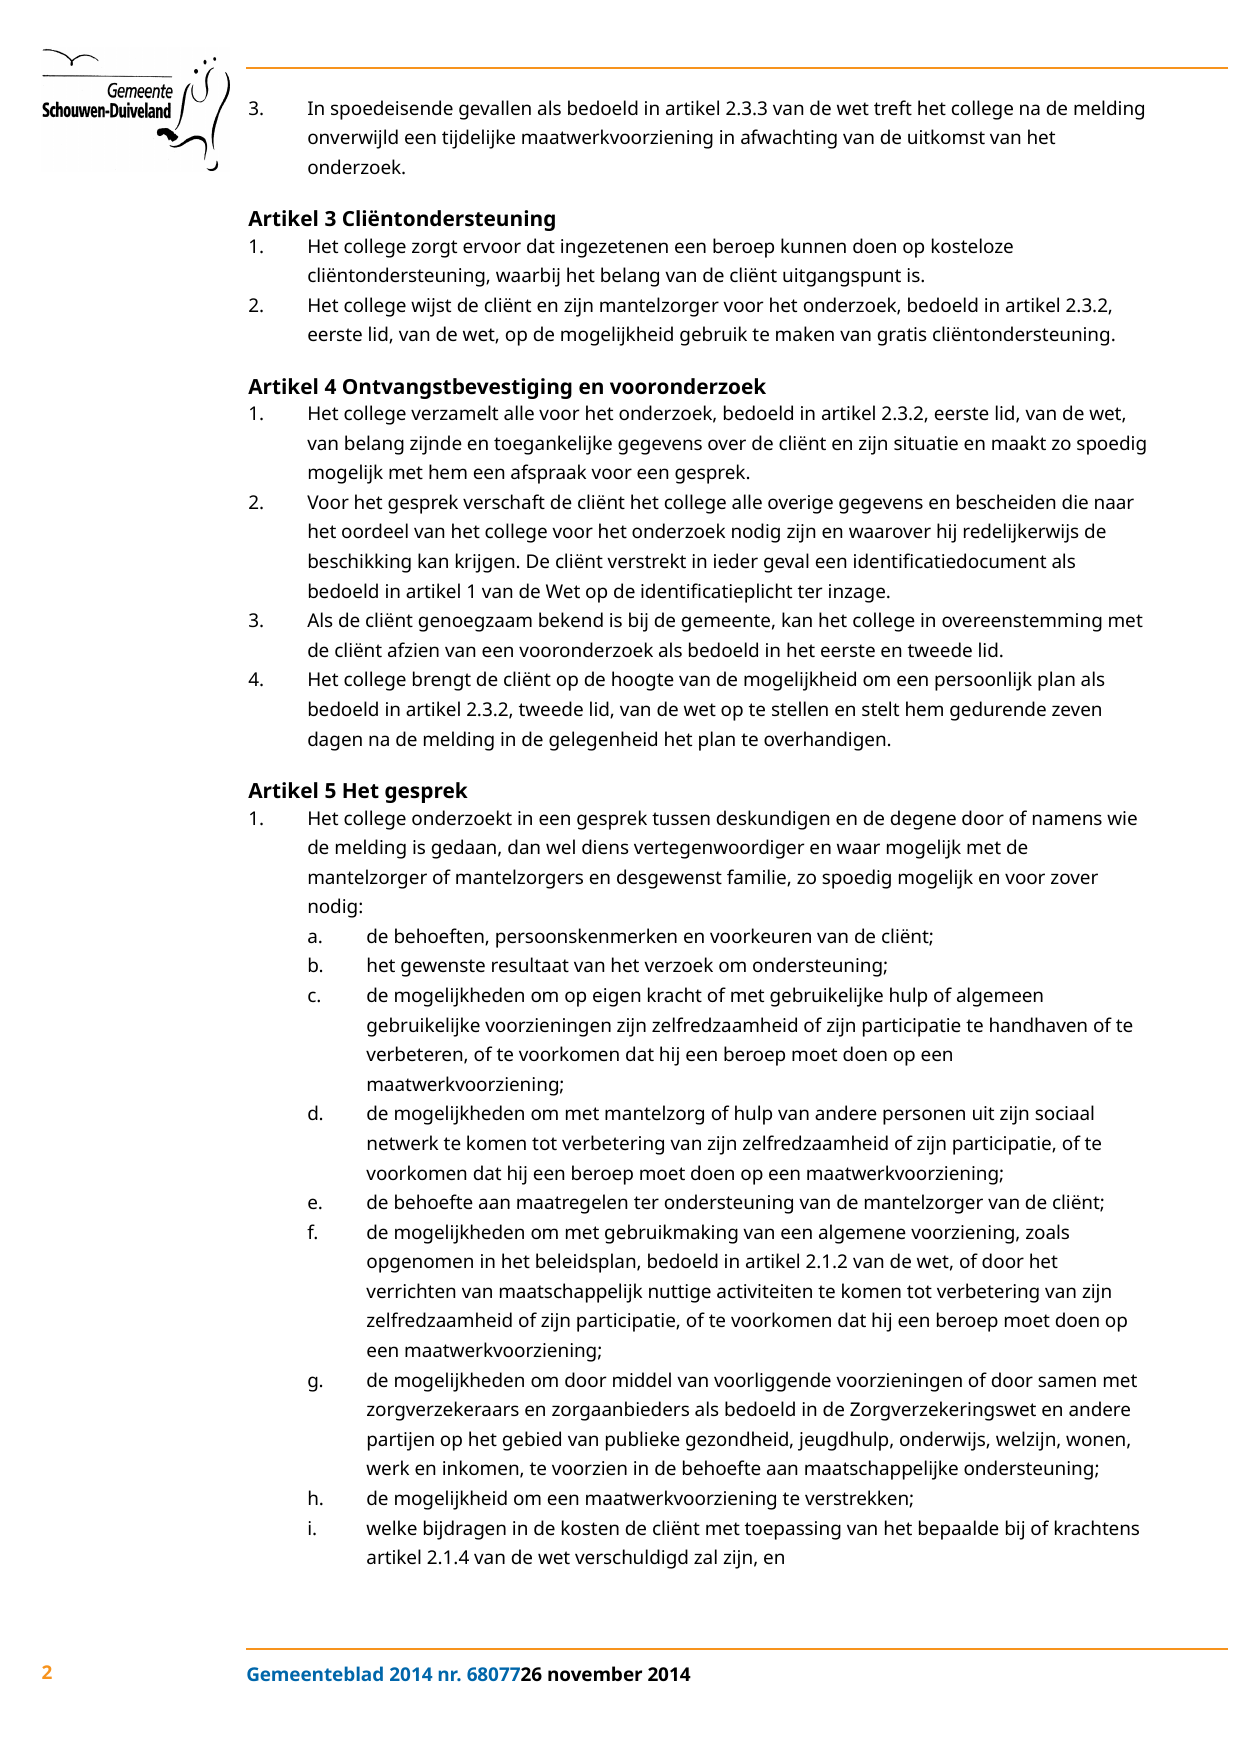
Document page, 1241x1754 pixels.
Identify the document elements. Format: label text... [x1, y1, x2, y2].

list de behoeften, persoonskenmerken en voorkeuren van de cliënt; [307, 923, 1152, 949]
list de mogelijkheden om op eigen kracht of met gebruikelijke hulp of algemeen gebruikelijke voorzieningen zijn zelfredzaamheid of zijn participatie te handhaven of te verbeteren, of te voorkomen dat hij een beroep moet doen op een maatwerkvoorziening; [307, 982, 1152, 1097]
list Het college verzamelt alle voor het onderzoek, bedoeld in artikel 2.3.2, eerste lid, van de wet, van belang zijnde en toegankelijke gegevens over de cliënt en zijn situatie en maakt zo spoedig mogelijk met hem een afspraak voor een gesprek. [248, 400, 1152, 485]
list de mogelijkheden om door middel van voorliggende voorzieningen of door samen met zorgverzekeraars en zorgaanbieders als bedoeld in de Zorgverzekeringswet en andere partijen op het gebied van publieke gezondheid, jeugdhulp, onderwijs, welzijn, wonen, werk en inkomen, te voorzien in de behoefte aan maatschappelijke ondersteuning; [307, 1367, 1152, 1481]
text Artikel 5 Het gesprek [248, 776, 1152, 805]
list Als de cliënt genoegzaam bekend is bij de gemeente, kan het college in overeenstemming met de cliënt afzien van een vooronderzoek als bedoeld in het eerste en tweede lid. [248, 607, 1152, 663]
list het gewenste resultaat van het verzoek om ondersteuning; [307, 953, 1152, 978]
list welke bijdragen in de kosten de cliënt met toepassing van het bepaalde bij of krachtens artikel 2.1.4 van de wet verschuldigd zal zijn, en [307, 1515, 1152, 1570]
list Het college brengt de cliënt op de hoogte van de mogelijkheid om een persoonlijk plan als bedoeld in artikel 2.3.2, tweede lid, van de wet op te stellen en stelt hem gedurende zeven dagen na de melding in de gelegenheid het plan te overhandigen. [248, 667, 1152, 752]
list Het college zorgt ervoor dat ingezetenen een beroep kunnen doen op kosteloze cliëntondersteuning, waarbij het belang van de cliënt uitgangspunt is. [248, 233, 1152, 288]
list Voor het gesprek verschaft de cliënt het college alle overige gegevens en bescheiden die naar het oordeel van het college voor het onderzoek nodig zijn en waarover hij redelijkerwijs de beschikking kan krijgen. De cliënt verstrekt in ieder geval een identificatiedocument als bedoeld in artikel 1 van de Wet op de identificatieplicht ter inzage. [248, 489, 1152, 604]
list Het college wijst de cliënt en zijn mantelzorger voor het onderzoek, bedoeld in artikel 2.3.2, eerste lid, van de wet, op de mogelijkheid gebruik te maken van gratis cliëntondersteuning. [248, 292, 1152, 347]
list de mogelijkheid om een maatwerkvoorziening te verstrekken; [307, 1485, 1152, 1511]
picture [41, 47, 231, 172]
list de mogelijkheden om met mantelzorg of hulp van andere personen uit zijn sociaal netwerk te komen tot verbetering van zijn zelfredzaamheid of zijn participatie, of te voorkomen dat hij een beroep moet doen op een maatwerkvoorziening; [307, 1101, 1152, 1185]
text Artikel 3 Cliëntondersteuning [248, 204, 1152, 233]
list de mogelijkheden om met gebruikmaking van een algemene voorziening, zoals opgenomen in het beleidsplan, bedoeld in artikel 2.1.2 van de wet, of door het verrichten van maatschappelijk nuttige activiteiten te komen tot verbetering van zijn zelfredzaamheid of zijn participatie, of te voorkomen dat hij een beroep moet doen op een maatwerkvoorziening; [307, 1219, 1152, 1363]
text Artikel 4 Ontvangstbevestiging en vooronderzoek [248, 372, 1152, 400]
list In spoedeisende gevallen als bedoeld in artikel 2.3.3 van de wet treft het college na de melding onverwijld een tijdelijke maatwerkvoorziening in afwachting van de uitkomst van het onderzoek. [248, 95, 1152, 180]
list de behoefte aan maatregelen ter ondersteuning van de mantelzorger van de cliënt; [307, 1189, 1152, 1215]
list Het college onderzoekt in een gesprek tussen deskundigen en de degene door of namens wie de melding is gedaan, dan wel diens vertegenwoordiger en waar mogelijk met de mantelzorger of mantelzorgers en desgewenst familie, zo spoedig mogelijk en voor zover nodig: [248, 805, 1152, 919]
